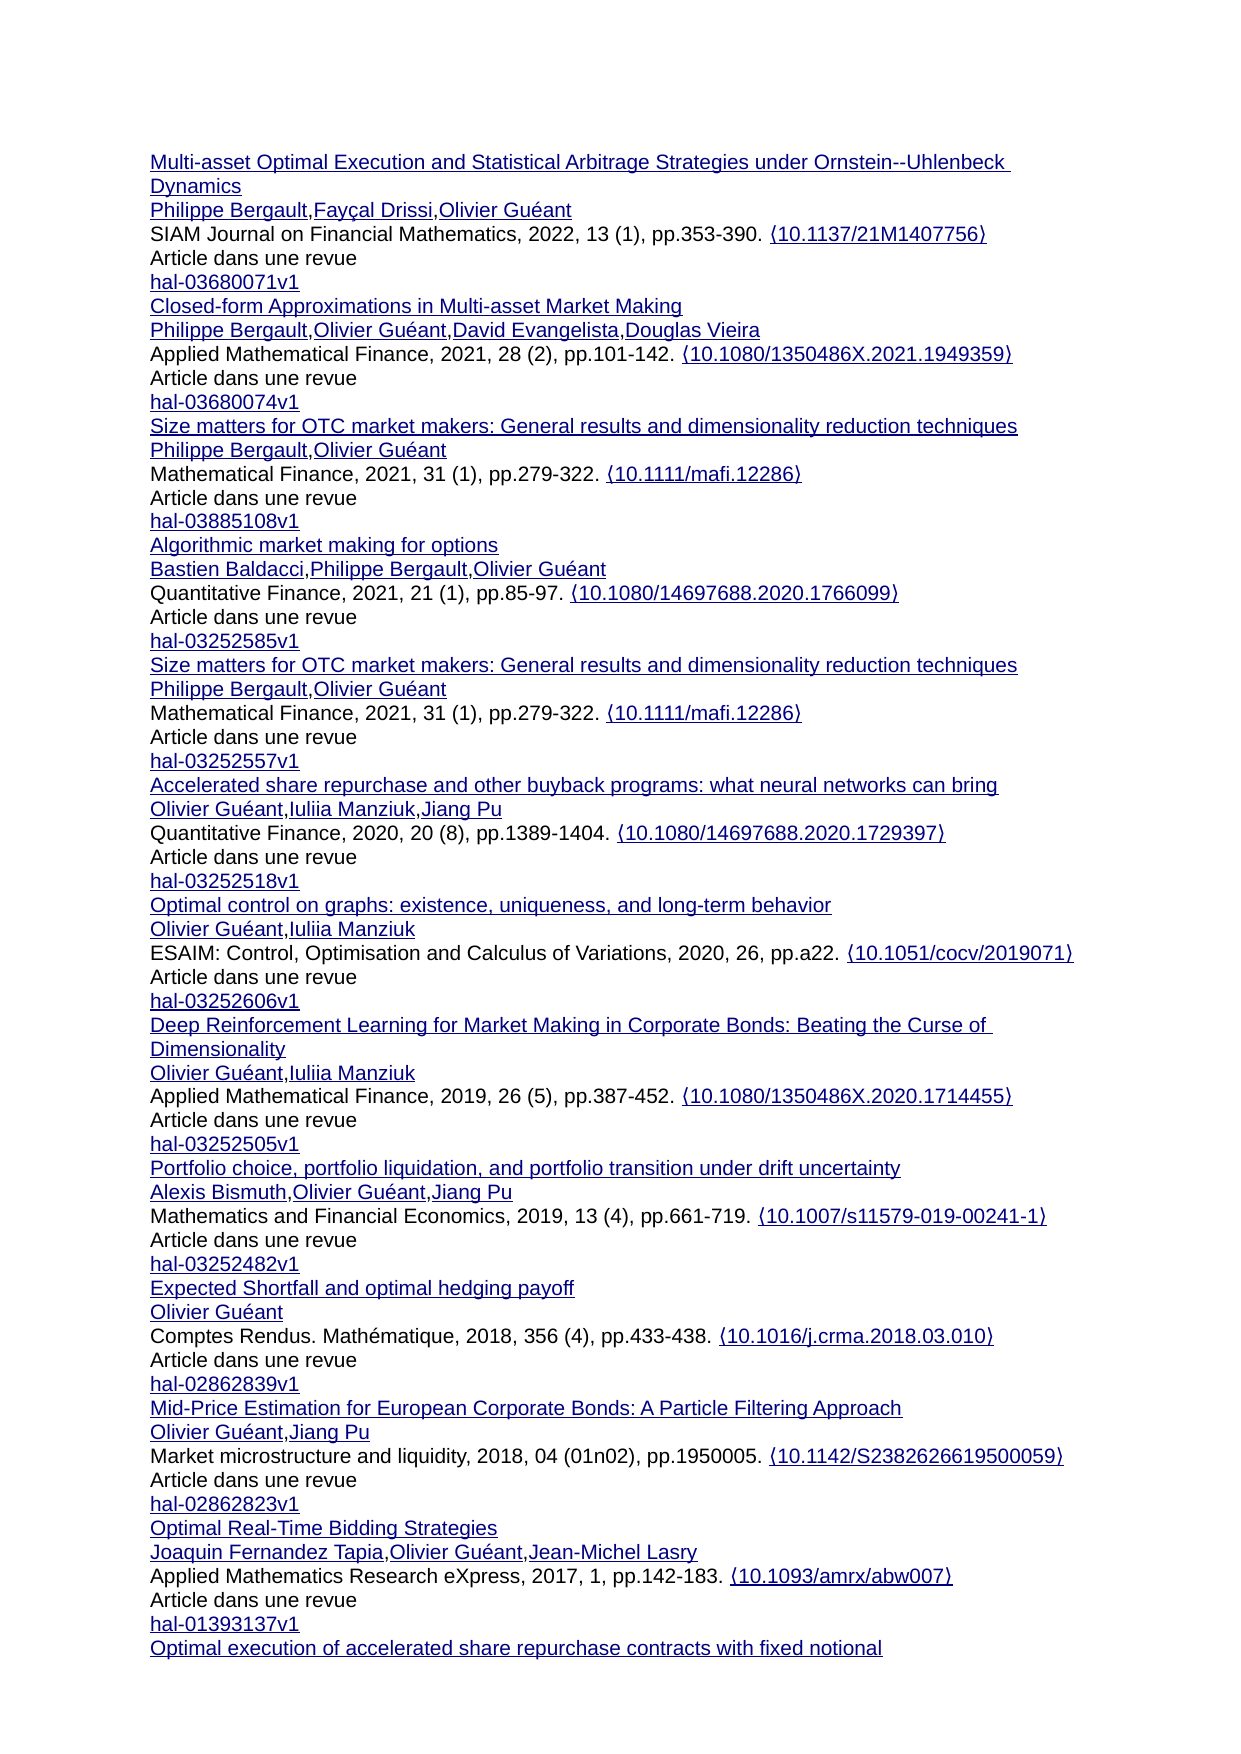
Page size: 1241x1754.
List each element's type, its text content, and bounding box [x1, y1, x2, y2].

table_cell Size matters for OTC market makers: General results and dimensionality reduction techniques Philippe Bergault,Olivier Guéant Mathematical Finance, 2021, 31 (1), pp.279-322. ⟨10.1111/mafi.12286⟩ Article dans une revue hal-03252557v1 [150, 653, 1090, 773]
table_cell Size matters for OTC market makers: General results and dimensionality reduction techniques Philippe Bergault,Olivier Guéant Mathematical Finance, 2021, 31 (1), pp.279-322. ⟨10.1111/mafi.12286⟩ Article dans une revue hal-03885108v1 [150, 414, 1090, 533]
table_cell Algorithmic market making for options Bastien Baldacci,Philippe Bergault,Olivier Guéant Quantitative Finance, 2021, 21 (1), pp.85-97. ⟨10.1080/14697688.2020.1766099⟩ Article dans une revue hal-03252585v1 [150, 533, 1090, 653]
table_cell Closed-form Approximations in Multi-asset Market Making Philippe Bergault,Olivier Guéant,David Evangelista,Douglas Vieira Applied Mathematical Finance, 2021, 28 (2), pp.101-142. ⟨10.1080/1350486X.2021.1949359⟩ Article dans une revue hal-03680074v1 [150, 294, 1090, 413]
table_cell Mid-Price Estimation for European Corporate Bonds: A Particle Filtering Approach Olivier Guéant,Jiang Pu Market microstructure and liquidity, 2018, 04 (01n02), pp.1950005. ⟨10.1142/S2382626619500059⟩ Article dans une revue hal-02862823v1 [150, 1396, 1090, 1516]
table_cell Portfolio choice, portfolio liquidation, and portfolio transition under drift uncertainty Alexis Bismuth,Olivier Guéant,Jiang Pu Mathematics and Financial Economics, 2019, 13 (4), pp.661-719. ⟨10.1007/s11579-019-00241-1⟩ Article dans une revue hal-03252482v1 [150, 1156, 1090, 1276]
table_cell Optimal control on graphs: existence, uniqueness, and long-term behavior Olivier Guéant,Iuliia Manziuk ESAIM: Control, Optimisation and Calculus of Variations, 2020, 26, pp.a22. ⟨10.1051/cocv/2019071⟩ Article dans une revue hal-03252606v1 [150, 893, 1090, 1012]
table_cell Optimal Real-Time Bidding Strategies Joaquin Fernandez Tapia,Olivier Guéant,Jean-Michel Lasry Applied Mathematics Research eXpress, 2017, 1, pp.142-183. ⟨10.1093/amrx/abw007⟩ Article dans une revue hal-01393137v1 [150, 1516, 1090, 1635]
table_cell Deep Reinforcement Learning for Market Making in Corporate Bonds: Beating the Curse of Dimensionality Olivier Guéant,Iuliia Manziuk Applied Mathematical Finance, 2019, 26 (5), pp.387-452. ⟨10.1080/1350486X.2020.1714455⟩ Article dans une revue hal-03252505v1 [150, 1013, 1090, 1156]
table_cell Multi-asset Optimal Execution and Statistical Arbitrage Strategies under Ornstein--Uhlenbeck Dynamics Philippe Bergault,Fayçal Drissi,Olivier Guéant SIAM Journal on Financial Mathematics, 2022, 13 (1), pp.353-390. ⟨10.1137/21M1407756⟩ Article dans une revue hal-03680071v1 [150, 150, 1090, 294]
table_cell Optimal execution of accelerated share repurchase contracts with fixed notional [150, 1635, 1090, 1659]
table_cell Accelerated share repurchase and other buyback programs: what neural networks can bring Olivier Guéant,Iuliia Manziuk,Jiang Pu Quantitative Finance, 2020, 20 (8), pp.1389-1404. ⟨10.1080/14697688.2020.1729397⟩ Article dans une revue hal-03252518v1 [150, 773, 1090, 893]
table_cell Expected Shortfall and optimal hedging payoff Olivier Guéant Comptes Rendus. Mathématique, 2018, 356 (4), pp.433-438. ⟨10.1016/j.crma.2018.03.010⟩ Article dans une revue hal-02862839v1 [150, 1276, 1090, 1396]
